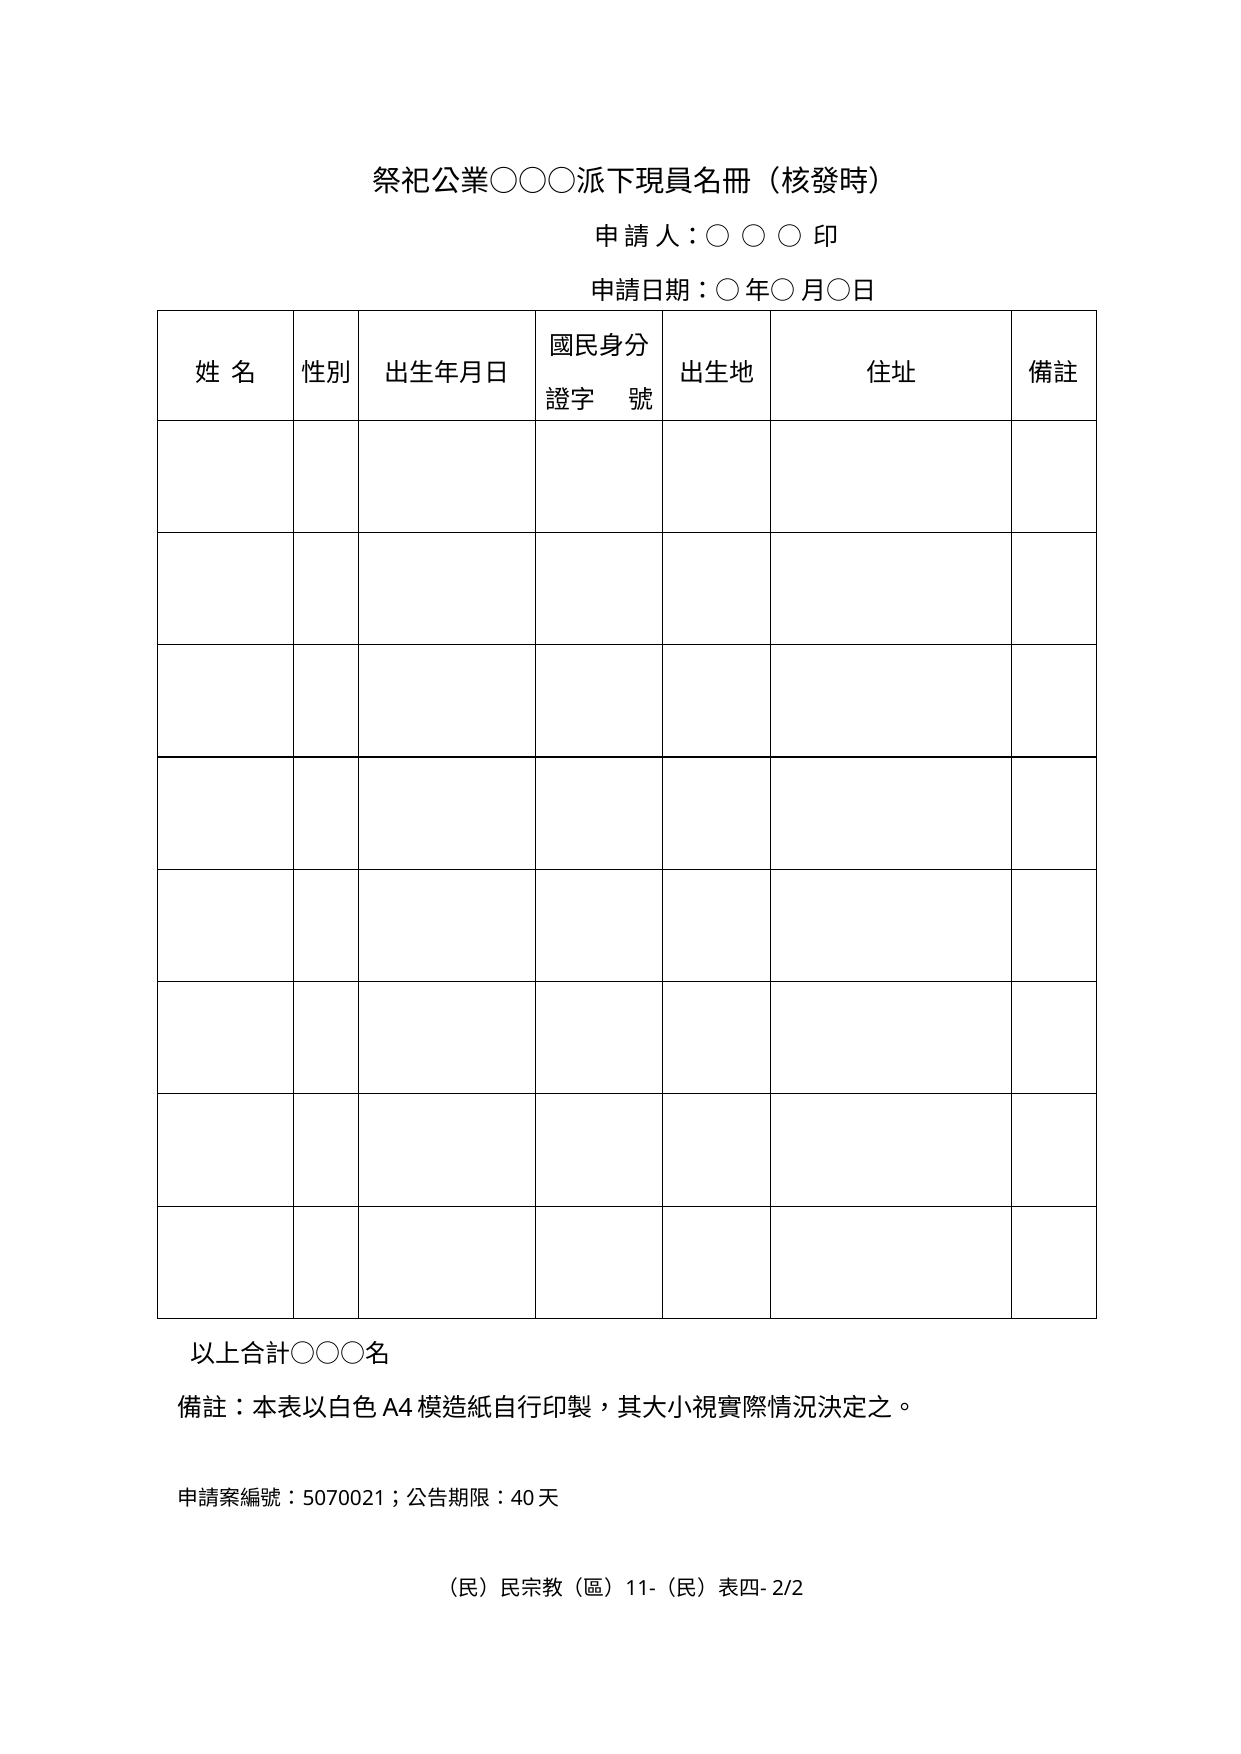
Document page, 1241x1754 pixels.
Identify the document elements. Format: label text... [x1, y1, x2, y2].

table_cell [158, 982, 293, 1093]
table_cell [359, 870, 535, 981]
table_cell [158, 1094, 293, 1206]
table_cell [1012, 421, 1096, 532]
table_cell [771, 421, 1011, 532]
table_cell [158, 1207, 293, 1318]
table_cell [294, 1094, 358, 1206]
table_cell [663, 645, 770, 756]
text 申請案編號：5070021；公告期限：40天 [177, 1481, 1092, 1512]
table_cell [771, 870, 1011, 981]
table_cell [359, 758, 535, 869]
table_cell [771, 1094, 1011, 1206]
table_cell [663, 421, 770, 532]
table_cell [663, 870, 770, 981]
table_cell [294, 1207, 358, 1318]
table_header 姓 名 [158, 311, 293, 419]
text 以上合計○○○名 [177, 1319, 1092, 1373]
table_header 出生年月日 [359, 311, 535, 419]
table_cell [294, 758, 358, 869]
table_cell [359, 645, 535, 756]
table_header 住址 [771, 311, 1011, 419]
table_cell [536, 533, 662, 644]
table_cell [359, 982, 535, 1093]
table_cell [536, 1207, 662, 1318]
table_cell [663, 533, 770, 644]
table_cell [536, 982, 662, 1093]
table_cell [1012, 533, 1096, 644]
text 備註：本表以白色A4模造紙自行印製，其大小視實際情況決定之。 [177, 1373, 1092, 1427]
table_cell [158, 533, 293, 644]
table_cell [536, 645, 662, 756]
table_cell [536, 870, 662, 981]
table_cell [663, 1094, 770, 1206]
table_cell [359, 1094, 535, 1206]
table_cell [663, 1207, 770, 1318]
table_cell [771, 645, 1011, 756]
table_cell [1012, 1207, 1096, 1318]
table_cell [536, 758, 662, 869]
table_cell [771, 1207, 1011, 1318]
table_cell [663, 982, 770, 1093]
table_cell [1012, 645, 1096, 756]
table_cell [771, 982, 1011, 1093]
table_cell [1012, 982, 1096, 1093]
table_header 性別 [294, 311, 358, 419]
table_cell [536, 1094, 662, 1206]
text 申 請 人：○ ○ ○ 印 申請日期：○ 年○ 月○日 [590, 202, 1092, 310]
table_cell [158, 870, 293, 981]
table_header 出生地 [663, 311, 770, 419]
table_cell [294, 533, 358, 644]
table_cell [158, 421, 293, 532]
table_cell [1012, 1094, 1096, 1206]
table_cell [771, 533, 1011, 644]
table_cell [158, 758, 293, 869]
table_cell [359, 533, 535, 644]
table_cell [294, 421, 358, 532]
table_header 備註 [1012, 311, 1096, 419]
table_cell [1012, 758, 1096, 869]
table_cell [294, 870, 358, 981]
table_header 國民身分證字 號 [536, 311, 662, 419]
table_cell [663, 758, 770, 869]
table_cell [771, 758, 1011, 869]
text 祭祀公業○○○派下現員名冊（核發時） [177, 148, 1092, 202]
table_cell [158, 645, 293, 756]
table_cell [294, 645, 358, 756]
table_cell [359, 1207, 535, 1318]
table_cell [536, 421, 662, 532]
table_cell [359, 421, 535, 532]
table_cell [294, 982, 358, 1093]
table_cell [1012, 870, 1096, 981]
